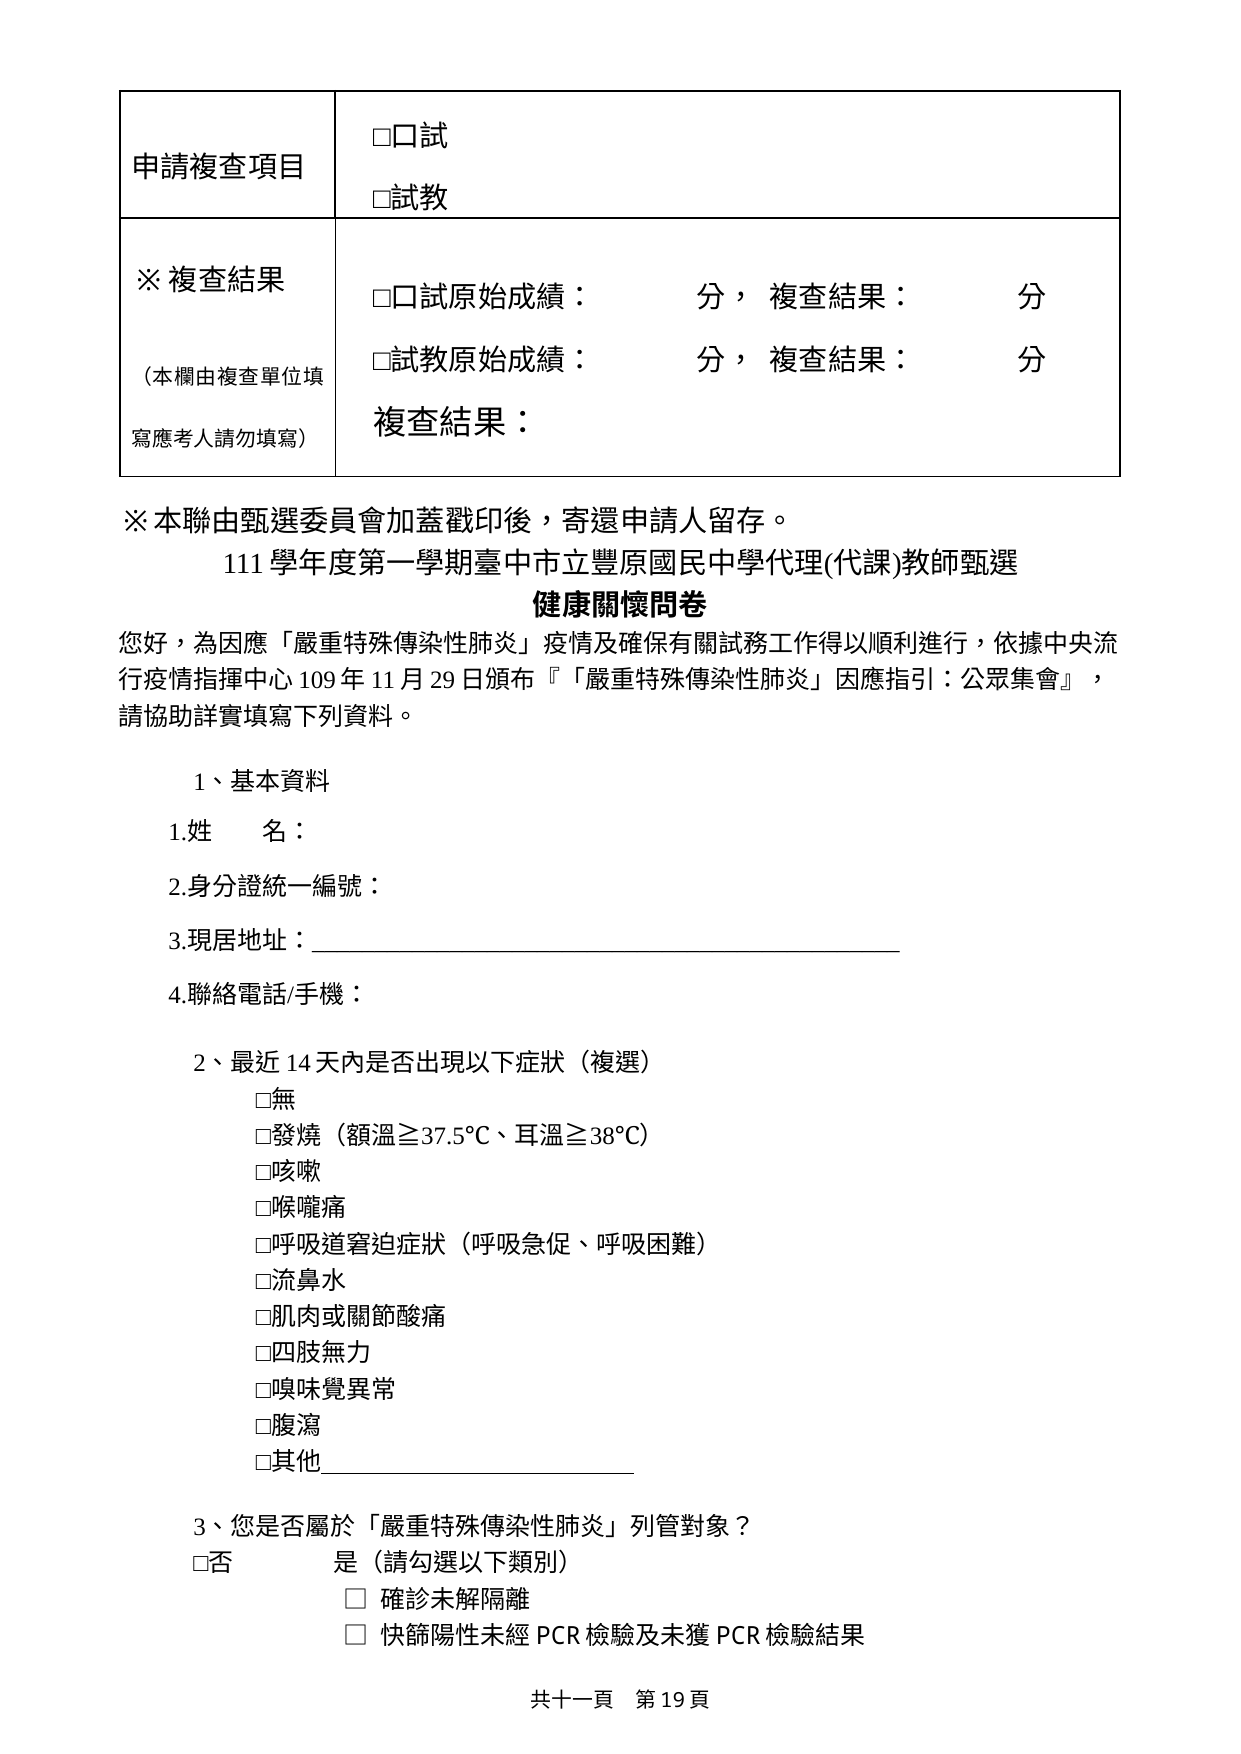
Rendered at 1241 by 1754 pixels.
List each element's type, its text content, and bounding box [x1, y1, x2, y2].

list 基本資料 [193, 761, 1122, 797]
list 現居地址：_______________________________________________ [168, 906, 1122, 960]
list 姓 名： [168, 797, 1122, 852]
text □ 快篩陽性未經PCR檢驗及未獲PCR檢驗結果 [193, 1615, 1122, 1652]
text □否 是（請勾選以下類別） [193, 1543, 1122, 1579]
text □嗅味覺異常 [256, 1369, 1122, 1405]
text 111學年度第一學期臺中市立豐原國民中學代理(代課)教師甄選 [118, 539, 1122, 581]
text 健康關懷問卷 [118, 581, 1122, 624]
list 您是否屬於「嚴重特殊傳染性肺炎」列管對象？ [193, 1507, 1122, 1543]
list 聯絡電話/手機： [168, 960, 1122, 1014]
text □發燒（額溫≧37.5℃、耳溫≧38℃） [256, 1115, 1122, 1152]
table_cell 申請複查項目 [121, 92, 334, 217]
text □呼吸道窘迫症狀（呼吸急促、呼吸困難） [256, 1224, 1122, 1260]
text □其他 [256, 1442, 1122, 1478]
text □腹瀉 [256, 1405, 1122, 1442]
text 您好，為因應「嚴重特殊傳染性肺炎」疫情及確保有關試務工作得以順利進行，依據中央流行疫情指揮中心109年11月29日頒布『「嚴重特殊傳染性肺炎」因應指引：公眾集會』，請協助詳實填寫下列資料。 [118, 624, 1122, 732]
text □無 [256, 1079, 1122, 1115]
text □ 確診未解隔離 [193, 1579, 1122, 1615]
table_cell □口試原始成績： 分， 複查結果： 分 □試教原始成績： 分， 複查結果： 分 複查結果： [336, 219, 1119, 476]
text □四肢無力 [256, 1333, 1122, 1369]
list 最近14天內是否出現以下症狀（複選） [193, 1043, 1122, 1079]
text □肌肉或關節酸痛 [256, 1297, 1122, 1333]
list 身分證統一編號： [168, 852, 1122, 906]
table_cell 複查結果 （本欄由複查單位填寫應考人請勿填寫） [121, 219, 335, 476]
text □喉嚨痛 [256, 1188, 1122, 1224]
table_cell □口試 □試教 [336, 92, 1119, 217]
text ※本聯由甄選委員會加蓋戳印後，寄還申請人留存。 [118, 477, 1122, 539]
text □流鼻水 [256, 1260, 1122, 1297]
text □咳嗽 [256, 1152, 1122, 1188]
